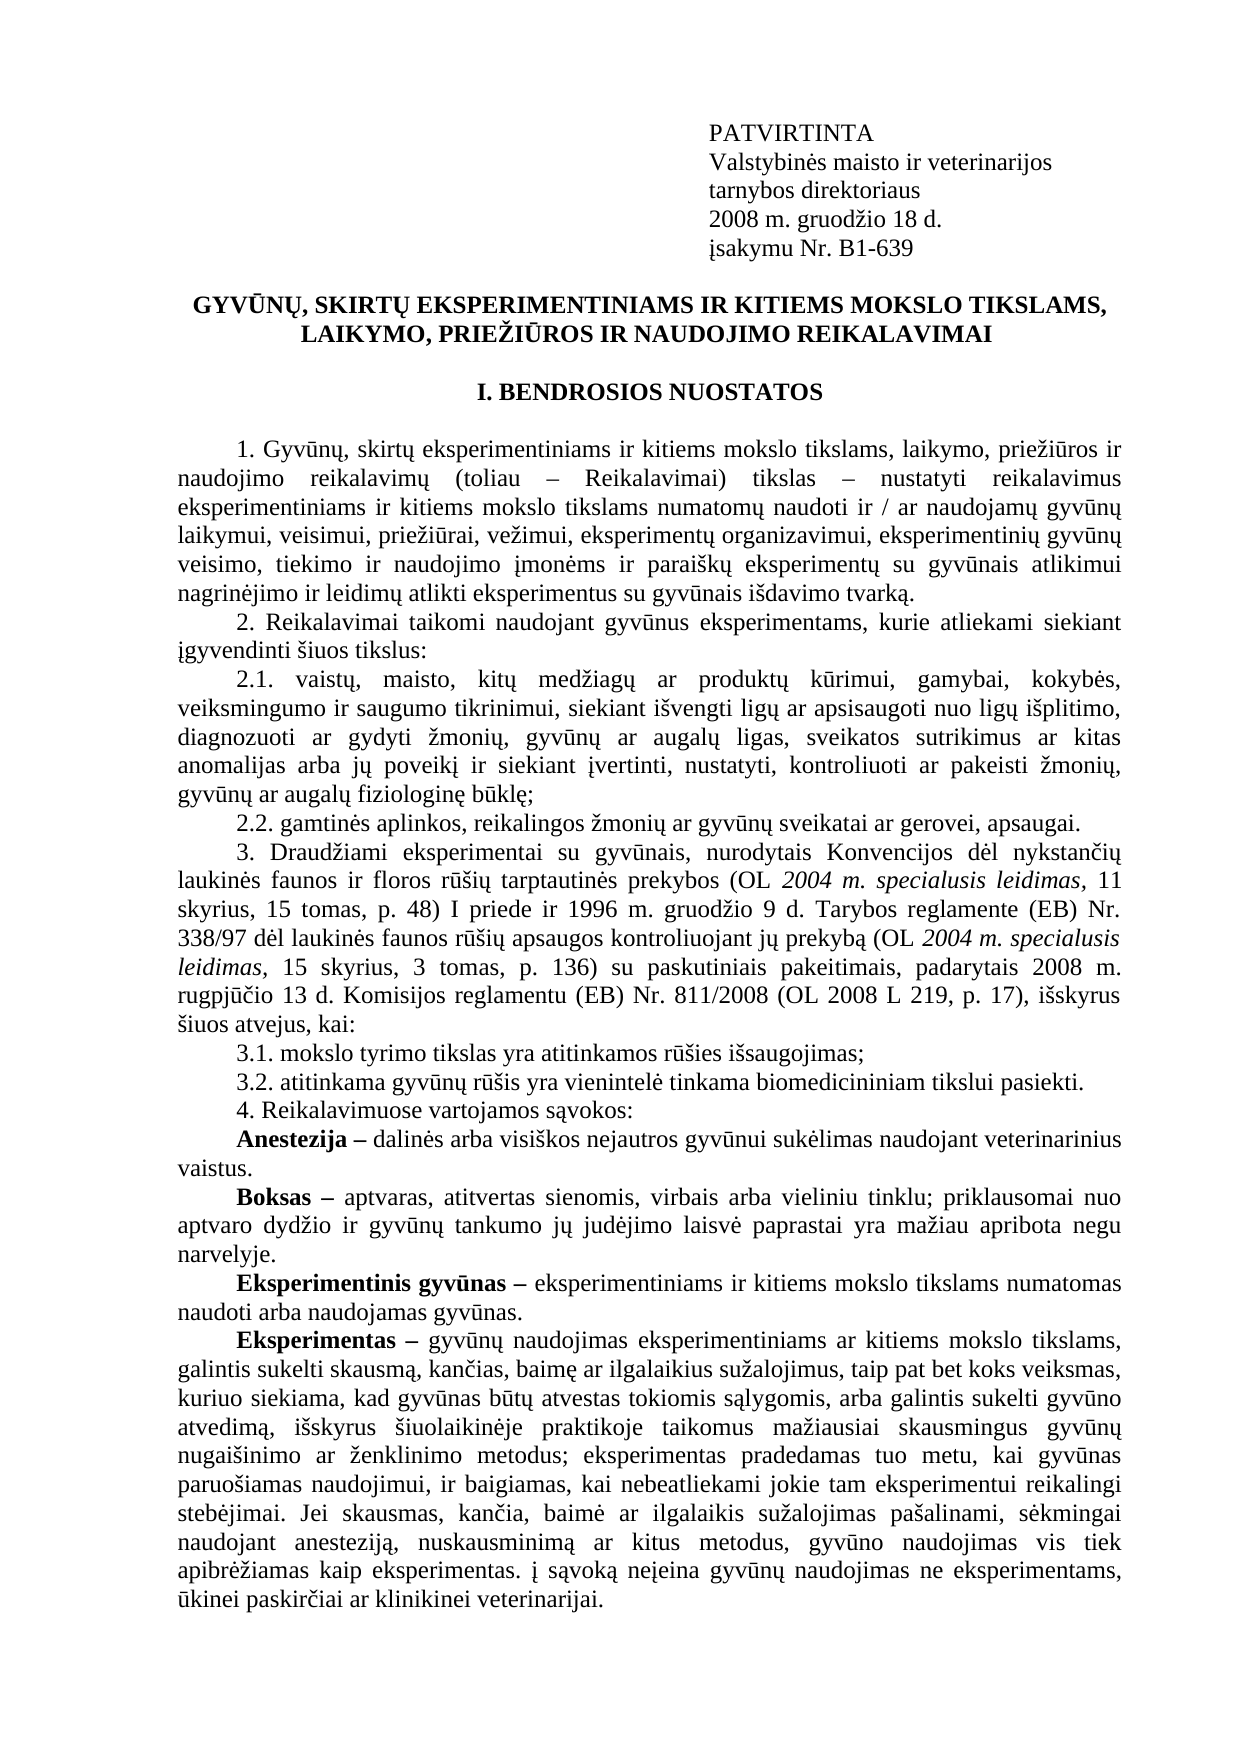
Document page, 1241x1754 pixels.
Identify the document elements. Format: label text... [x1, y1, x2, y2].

text GYVŪNŲ, SKIRTŲ EKSPERIMENTINIAMS IR KITIEMS MOKSLO TIKSLAMS, LAIKYMO, PRIEŽIŪROS IR NAUDOJIMO REIKALAVIMAI [177, 291, 1122, 348]
text įsakymu Nr. B1-639 [177, 233, 1122, 262]
text Anestezija – dalinės arba visiškos nejautros gyvūnui sukėlimas naudojant veterinarinius vaistus. [177, 1124, 1122, 1182]
text 2.2. gamtinės aplinkos, reikalingos žmonių ar gyvūnų sveikatai ar gerovei, apsaugai. [177, 808, 1122, 837]
text 4. Reikalavimuose vartojamos sąvokos: [177, 1096, 1122, 1124]
text 2. Reikalavimai taikomi naudojant gyvūnus eksperimentams, kurie atliekami siekiant įgyvendinti šiuos tikslus: [177, 607, 1122, 664]
text 1. Gyvūnų, skirtų eksperimentiniams ir kitiems mokslo tikslams, laikymo, priežiūros ir naudojimo reikalavimų (toliau – Reikalavimai) tikslas – nustatyti reikalavimus eksperimentiniams ir kitiems mokslo tikslams numatomų naudoti ir / ar naudojamų gyvūnų laikymui, veisimui, priežiūrai, vežimui, eksperimentų organizavimui, eksperimentinių gyvūnų veisimo, tiekimo ir naudojimo įmonėms ir paraiškų eksperimentų su gyvūnais atlikimui nagrinėjimo ir leidimų atlikti eksperimentus su gyvūnais išdavimo tvarką. [177, 434, 1122, 607]
text 3.1. mokslo tyrimo tikslas yra atitinkamos rūšies išsaugojimas; [177, 1038, 1122, 1067]
text PATVIRTINTA [709, 118, 1122, 147]
text Eksperimentinis gyvūnas – eksperimentiniams ir kitiems mokslo tikslams numatomas naudoti arba naudojamas gyvūnas. [177, 1268, 1122, 1326]
text Valstybinės maisto ir veterinarijos [177, 147, 1122, 176]
text 2008 m. gruodžio 18 d. [177, 204, 1122, 233]
text Boksas – aptvaras, atitvertas sienomis, virbais arba vieliniu tinklu; priklausomai nuo aptvaro dydžio ir gyvūnų tankumo jų judėjimo laisvė paprastai yra mažiau apribota negu narvelyje. [177, 1182, 1122, 1268]
text tarnybos direktoriaus [177, 176, 1122, 204]
text I. BENDROSIOS NUOSTATOS [177, 377, 1122, 406]
text 3. Draudžiami eksperimentai su gyvūnais, nurodytais Konvencijos dėl nykstančių laukinės faunos ir floros rūšių tarptautinės prekybos (OL 2004 m. specialusis leidimas, 11 skyrius, 15 tomas, p. 48) I priede ir 1996 m. gruodžio 9 d. Tarybos reglamente (EB) Nr. 338/97 dėl laukinės faunos rūšių apsaugos kontroliuojant jų prekybą (OL 2004 m. specialusis leidimas, 15 skyrius, 3 tomas, p. 136) su paskutiniais pakeitimais, padarytais 2008 m. rugpjūčio 13 d. Komisijos reglamentu (EB) Nr. 811/2008 (OL 2008 L 219, p. 17), išskyrus šiuos atvejus, kai: [177, 837, 1122, 1038]
text 3.2. atitinkama gyvūnų rūšis yra vienintelė tinkama biomedicininiam tikslui pasiekti. [177, 1067, 1122, 1096]
text Eksperimentas – gyvūnų naudojimas eksperimentiniams ar kitiems mokslo tikslams, galintis sukelti skausmą, kančias, baimę ar ilgalaikius sužalojimus, taip pat bet koks veiksmas, kuriuo siekiama, kad gyvūnas būtų atvestas tokiomis sąlygomis, arba galintis sukelti gyvūno atvedimą, išskyrus šiuolaikinėje praktikoje taikomus mažiausiai skausmingus gyvūnų nugaišinimo ar ženklinimo metodus; eksperimentas pradedamas tuo metu, kai gyvūnas paruošiamas naudojimui, ir baigiamas, kai nebeatliekami jokie tam eksperimentui reikalingi stebėjimai. Jei skausmas, kančia, baimė ar ilgalaikis sužalojimas pašalinami, sėkmingai naudojant anesteziją, nuskausminimą ar kitus metodus, gyvūno naudojimas vis tiek apibrėžiamas kaip eksperimentas. į sąvoką neįeina gyvūnų naudojimas ne eksperimentams, ūkinei paskirčiai ar klinikinei veterinarijai. [177, 1326, 1122, 1613]
text 2.1. vaistų, maisto, kitų medžiagų ar produktų kūrimui, gamybai, kokybės, veiksmingumo ir saugumo tikrinimui, siekiant išvengti ligų ar apsisaugoti nuo ligų išplitimo, diagnozuoti ar gydyti žmonių, gyvūnų ar augalų ligas, sveikatos sutrikimus ar kitas anomalijas arba jų poveikį ir siekiant įvertinti, nustatyti, kontroliuoti ar pakeisti žmonių, gyvūnų ar augalų fiziologinę būklę; [177, 664, 1122, 808]
